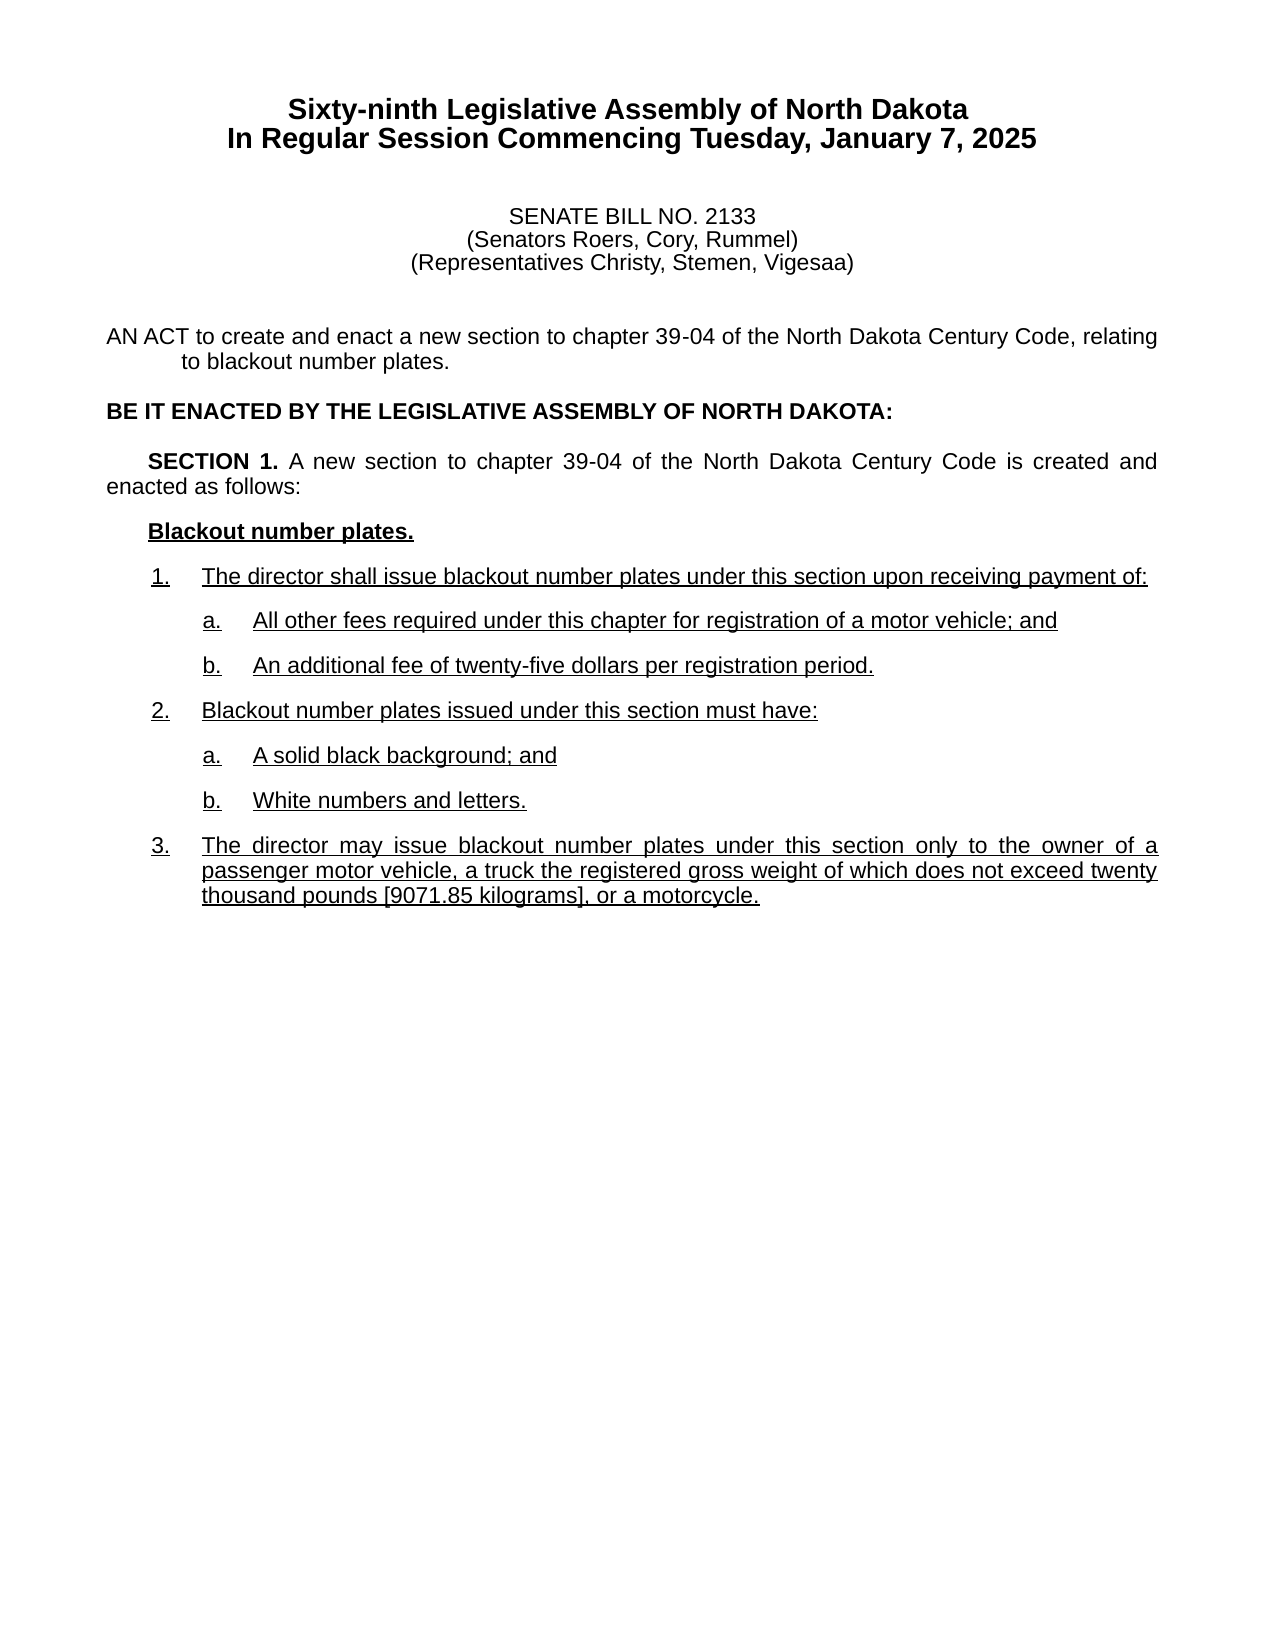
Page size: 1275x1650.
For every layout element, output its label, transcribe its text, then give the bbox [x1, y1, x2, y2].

text 3. The director may issue blackout number plates under this section only to the owner of a passenger motor vehicle, a truck the registered gross weight of which does not exceed twenty thousand pounds [9071.85 kilograms], or a motorcycle. [106, 834, 1158, 908]
subtitle Blackout number plates. [106, 519, 1158, 544]
title Sixty-ninth Legislative Assembly of North Dakota [106, 96, 1158, 125]
text SECTION 1. A new section to chapter 39‑04 of the North Dakota Century Code is created and enacted as follows: [106, 450, 1158, 499]
text b. An additional fee of twenty‑five dollars per registration period. [106, 654, 1158, 679]
text 2. Blackout number plates issued under this section must have: [106, 699, 1158, 724]
text (Senators Roers, Cory, Rummel) [106, 229, 1158, 252]
text a. All other fees required under this chapter for registration of a motor vehicle; and [106, 609, 1158, 634]
text BE IT ENACTED BY THE LEGISLATIVE ASSEMBLY OF NORTH DAKOTA: [106, 400, 1158, 425]
text a. A solid black background; and [106, 744, 1158, 769]
title AN ACT to create and enact a new section to chapter 39‑04 of the North Dakota Century Code, relating to blackout number plates. [106, 325, 1158, 374]
text b. White numbers and letters. [106, 789, 1158, 813]
text Senate BILL NO. 2133 [106, 204, 1158, 229]
text (Representatives Christy, Stemen, Vigesaa) [106, 252, 1158, 275]
title In Regular Session Commencing Tuesday, January 7, 2025 [106, 125, 1158, 154]
text 1. The director shall issue blackout number plates under this section upon receiving payment of: [106, 564, 1158, 589]
